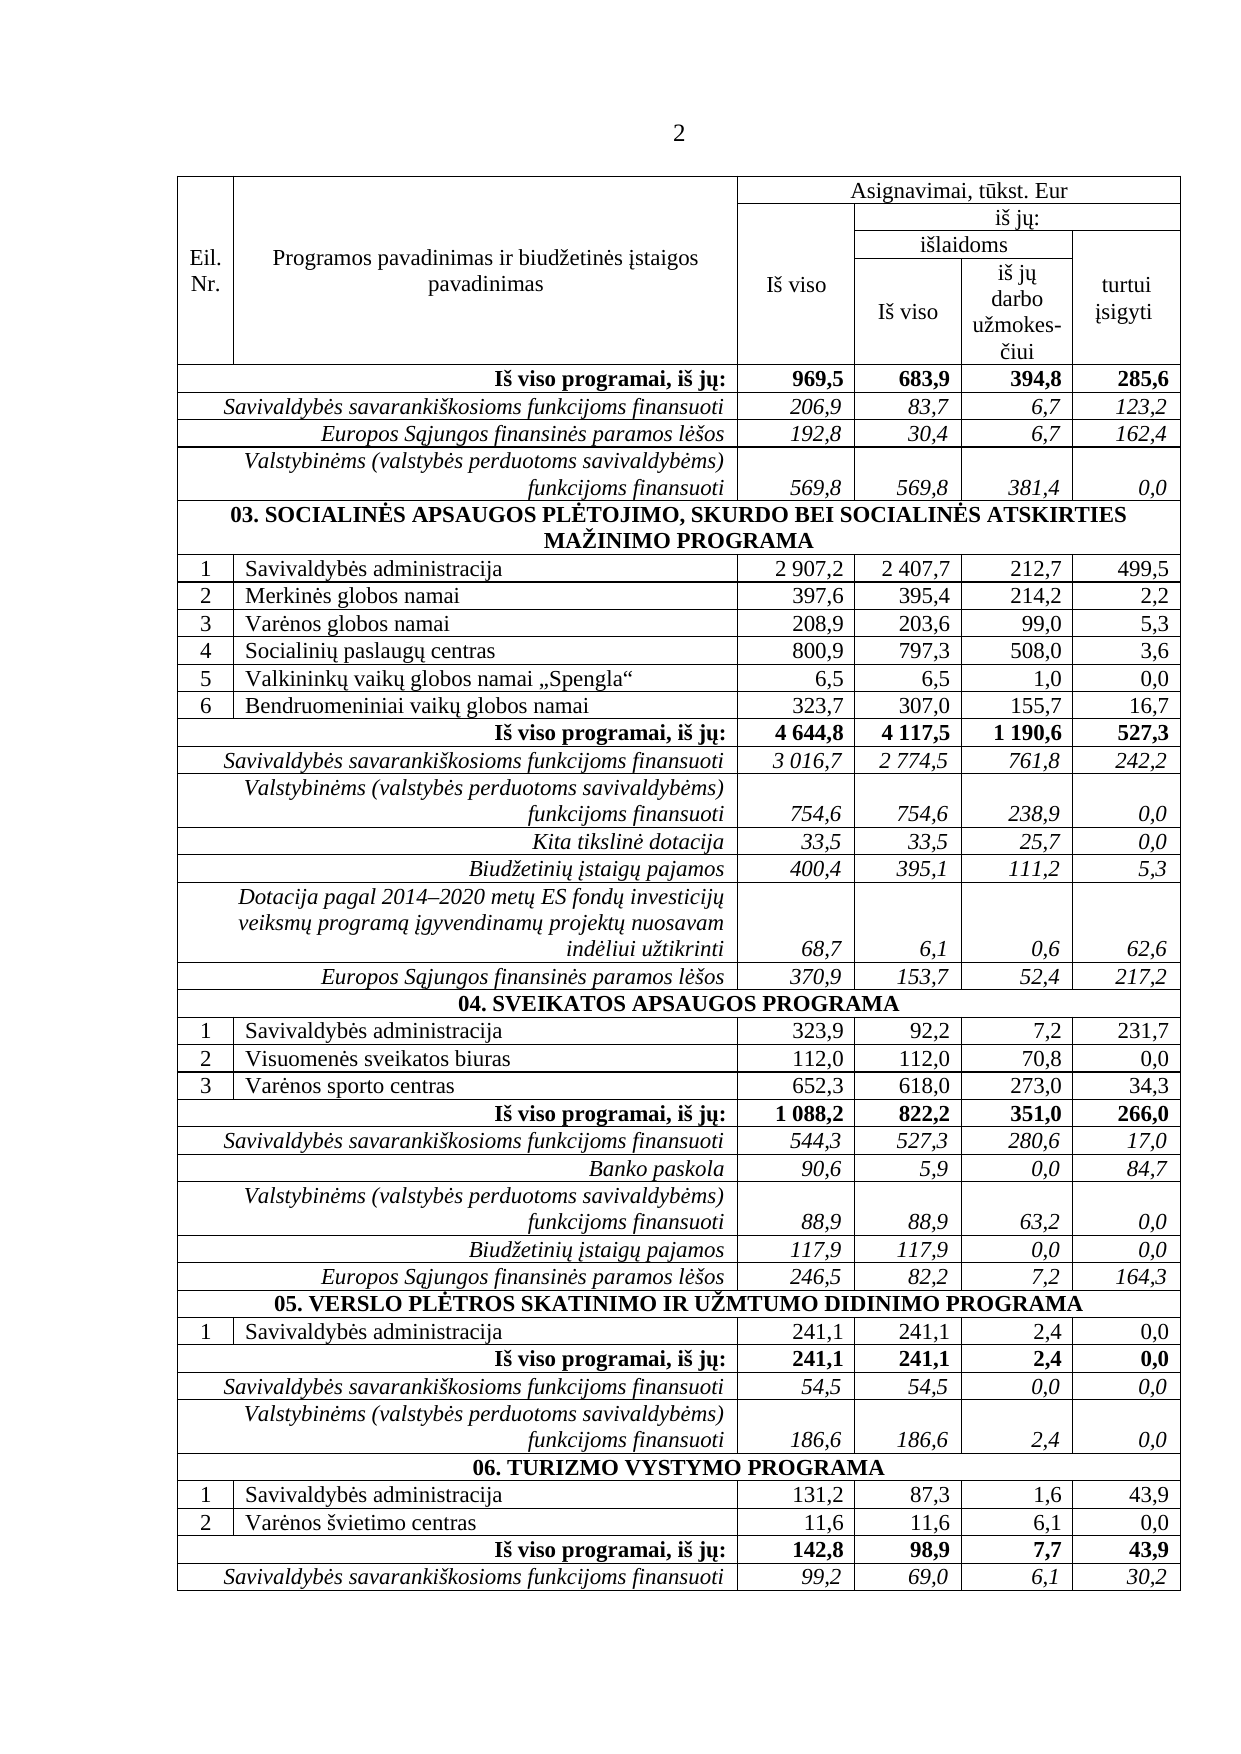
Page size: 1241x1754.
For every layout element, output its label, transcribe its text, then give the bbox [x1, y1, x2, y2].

table_cell Varėnos švietimo centras [234, 1509, 737, 1535]
table_cell 7,7 [962, 1536, 1072, 1562]
table_cell 381,4 [962, 448, 1072, 500]
table_cell 30,4 [855, 420, 961, 446]
table_cell Biudžetinių įstaigų pajamos [178, 1236, 737, 1262]
table_cell 142,8 [738, 1536, 854, 1562]
table_cell Kita tikslinė dotacija [178, 828, 737, 854]
table_cell 323,7 [738, 692, 854, 718]
table_header Programos pavadinimas ir biudžetinės įstaigos pavadinimas [234, 177, 737, 364]
table_cell 5,3 [1073, 855, 1180, 882]
table_cell 266,0 [1073, 1100, 1180, 1126]
table_cell 400,4 [738, 855, 854, 882]
table_cell 208,9 [738, 610, 854, 636]
table_cell 395,4 [855, 583, 961, 609]
table_cell Iš viso programai, iš jų: [178, 1100, 737, 1126]
table_cell 0,0 [1073, 1236, 1180, 1262]
table_cell Merkinės globos namai [234, 583, 737, 609]
table_cell 70,8 [962, 1045, 1072, 1071]
table_cell 0,0 [962, 1155, 1072, 1181]
table_cell Savivaldybės savarankiškosioms funkcijoms finansuoti [178, 1373, 737, 1399]
table_cell Valstybinėms (valstybės perduotoms savivaldybėms) funkcijoms finansuoti [178, 448, 737, 500]
table_cell 112,0 [855, 1045, 961, 1071]
table_cell 30,2 [1073, 1564, 1180, 1590]
table_cell 3 [178, 610, 233, 636]
table_cell 3,6 [1073, 637, 1180, 663]
table_cell 99,0 [962, 610, 1072, 636]
table_cell 6,7 [962, 420, 1072, 446]
table_cell 7,2 [962, 1018, 1072, 1044]
table_cell 2,4 [962, 1345, 1072, 1372]
table_cell 117,9 [738, 1236, 854, 1262]
table_cell 2,2 [1073, 583, 1180, 609]
table_cell 2 407,7 [855, 555, 961, 581]
table_cell 4 117,5 [855, 719, 961, 746]
table_cell 0,0 [1073, 1373, 1180, 1399]
table_cell 98,9 [855, 1536, 961, 1562]
table_cell 83,7 [855, 393, 961, 419]
table_cell 6 [178, 692, 233, 718]
table_cell 84,7 [1073, 1155, 1180, 1181]
table_cell Savivaldybės savarankiškosioms funkcijoms finansuoti [178, 1564, 737, 1590]
table_cell Savivaldybės administracija [234, 555, 737, 581]
table_cell 6,5 [738, 665, 854, 691]
table_cell 969,5 [738, 365, 854, 392]
table_cell 1,6 [962, 1481, 1072, 1508]
table_cell 1 190,6 [962, 719, 1072, 746]
table_cell 246,5 [738, 1263, 854, 1289]
table_cell 1 088,2 [738, 1100, 854, 1126]
table_cell 0,0 [1073, 665, 1180, 691]
table_cell Bendruomeniniai vaikų globos namai [234, 692, 737, 718]
table_cell 0,0 [1073, 1182, 1180, 1235]
table_cell Socialinių paslaugų centras [234, 637, 737, 663]
table_cell 87,3 [855, 1481, 961, 1508]
table_cell 761,8 [962, 747, 1072, 773]
table_cell 3 [178, 1073, 233, 1099]
table_cell 2,4 [962, 1400, 1072, 1453]
table_cell 307,0 [855, 692, 961, 718]
table_header Asignavimai, tūkst. Eur [738, 177, 1180, 203]
table_cell Valstybinėms (valstybės perduotoms savivaldybėms) funkcijoms finansuoti [178, 1400, 737, 1453]
table_cell 90,6 [738, 1155, 854, 1181]
table_cell 153,7 [855, 963, 961, 989]
table_cell 212,7 [962, 555, 1072, 581]
table_cell 241,1 [855, 1345, 961, 1372]
table_cell 33,5 [738, 828, 854, 854]
table_cell 280,6 [962, 1127, 1072, 1153]
table_cell 217,2 [1073, 963, 1180, 989]
table_cell 6,1 [855, 883, 961, 962]
table_cell Dotacija pagal 2014–2020 metų ES fondų investicijų veiksmų programą įgyvendinamų projektų nuosavam indėliui užtikrinti [178, 883, 737, 962]
table_cell 527,3 [855, 1127, 961, 1153]
table_cell 754,6 [855, 774, 961, 827]
table_cell Varėnos sporto centras [234, 1073, 737, 1099]
table_cell 0,0 [1073, 448, 1180, 500]
table_cell 397,6 [738, 583, 854, 609]
table_cell 131,2 [738, 1481, 854, 1508]
table_cell Iš viso [738, 204, 854, 364]
table_cell 395,1 [855, 855, 961, 882]
table_cell 797,3 [855, 637, 961, 663]
table_cell 6,1 [962, 1509, 1072, 1535]
table_cell 323,9 [738, 1018, 854, 1044]
table_cell 206,9 [738, 393, 854, 419]
table_cell 68,7 [738, 883, 854, 962]
table_cell 7,2 [962, 1263, 1072, 1289]
table_cell 112,0 [738, 1045, 854, 1071]
table_cell 186,6 [738, 1400, 854, 1453]
table_header Eil. Nr. [178, 177, 233, 364]
table_cell 88,9 [738, 1182, 854, 1235]
table_cell išlaidoms [855, 231, 1072, 258]
table_cell 0,0 [1073, 774, 1180, 827]
table_cell iš jų darbo užmokes-čiui [962, 259, 1072, 364]
table_cell 499,5 [1073, 555, 1180, 581]
table_cell 0,0 [962, 1373, 1072, 1399]
table_cell 5,9 [855, 1155, 961, 1181]
table_cell 2 774,5 [855, 747, 961, 773]
table_cell 82,2 [855, 1263, 961, 1289]
table_cell 0,0 [962, 1236, 1072, 1262]
table_cell 16,7 [1073, 692, 1180, 718]
table_cell 117,9 [855, 1236, 961, 1262]
table_cell 54,5 [855, 1373, 961, 1399]
table_cell 569,8 [855, 448, 961, 500]
table_cell 186,6 [855, 1400, 961, 1453]
table_cell 1 [178, 1318, 233, 1344]
table_cell 33,5 [855, 828, 961, 854]
table_cell 62,6 [1073, 883, 1180, 962]
table_cell 11,6 [855, 1509, 961, 1535]
table_cell 351,0 [962, 1100, 1072, 1126]
table_cell 99,2 [738, 1564, 854, 1590]
table_cell 1,0 [962, 665, 1072, 691]
table_cell Savivaldybės administracija [234, 1018, 737, 1044]
table_cell 822,2 [855, 1100, 961, 1126]
table_cell Savivaldybės savarankiškosioms funkcijoms finansuoti [178, 747, 737, 773]
table_cell 800,9 [738, 637, 854, 663]
table_cell 03. SOCIALINĖS APSAUGOS PLĖTOJIMO, SKURDO BEI SOCIALINĖS ATSKIRTIES MAŽINIMO PROGRAMA [178, 501, 1180, 554]
table_cell 394,8 [962, 365, 1072, 392]
table_cell Savivaldybės savarankiškosioms funkcijoms finansuoti [178, 393, 737, 419]
table_cell 92,2 [855, 1018, 961, 1044]
table_cell Europos Sąjungos finansinės paramos lėšos [178, 1263, 737, 1289]
table_cell 6,1 [962, 1564, 1072, 1590]
table_cell 241,1 [738, 1318, 854, 1344]
table_cell 11,6 [738, 1509, 854, 1535]
table_cell 164,3 [1073, 1263, 1180, 1289]
table_cell 2,4 [962, 1318, 1072, 1344]
table_cell Valkininkų vaikų globos namai „Spengla“ [234, 665, 737, 691]
table_cell 05. VERSLO PLĖTROS SKATINIMO IR UŽMTUMO DIDINIMO PROGRAMA [178, 1291, 1180, 1317]
table_cell 2 907,2 [738, 555, 854, 581]
table_cell 43,9 [1073, 1536, 1180, 1562]
table_cell 34,3 [1073, 1073, 1180, 1099]
table_cell 4 644,8 [738, 719, 854, 746]
table_cell 6,7 [962, 393, 1072, 419]
table_cell iš jų: [855, 204, 1180, 230]
table_cell Valstybinėms (valstybės perduotoms savivaldybėms) funkcijoms finansuoti [178, 774, 737, 827]
table_cell 370,9 [738, 963, 854, 989]
table_cell 54,5 [738, 1373, 854, 1399]
table_cell Banko paskola [178, 1155, 737, 1181]
table_cell 569,8 [738, 448, 854, 500]
table_cell 162,4 [1073, 420, 1180, 446]
table_cell Savivaldybės administracija [234, 1318, 737, 1344]
table_cell Iš viso programai, iš jų: [178, 365, 737, 392]
table_cell Iš viso programai, iš jų: [178, 719, 737, 746]
table_cell 683,9 [855, 365, 961, 392]
table_cell 155,7 [962, 692, 1072, 718]
table_cell 69,0 [855, 1564, 961, 1590]
table_cell 652,3 [738, 1073, 854, 1099]
table_cell Biudžetinių įstaigų pajamos [178, 855, 737, 882]
table_cell 04. SVEIKATOS APSAUGOS PROGRAMA [178, 990, 1180, 1017]
table_cell 3 016,7 [738, 747, 854, 773]
table_cell 1 [178, 1018, 233, 1044]
table_cell 214,2 [962, 583, 1072, 609]
table_cell Savivaldybės administracija [234, 1481, 737, 1508]
table_cell 6,5 [855, 665, 961, 691]
table_cell Visuomenės sveikatos biuras [234, 1045, 737, 1071]
table_cell Varėnos globos namai [234, 610, 737, 636]
table_cell Savivaldybės savarankiškosioms funkcijoms finansuoti [178, 1127, 737, 1153]
table_cell Valstybinėms (valstybės perduotoms savivaldybėms) funkcijoms finansuoti [178, 1182, 737, 1235]
table_cell 242,2 [1073, 747, 1180, 773]
table_cell Europos Sąjungos finansinės paramos lėšos [234, 420, 737, 446]
table_cell 43,9 [1073, 1481, 1180, 1508]
table_cell 273,0 [962, 1073, 1072, 1099]
table_cell 0,0 [1073, 828, 1180, 854]
table_cell 111,2 [962, 855, 1072, 882]
table_cell 63,2 [962, 1182, 1072, 1235]
table_cell 1 [178, 1481, 233, 1508]
table_cell Iš viso programai, iš jų: [178, 1536, 737, 1562]
table_cell 06. TURIZMO VYSTYMO PROGRAMA [178, 1454, 1180, 1480]
table_cell 241,1 [738, 1345, 854, 1372]
table_cell 4 [178, 637, 233, 663]
table_cell [178, 420, 234, 446]
table_cell 123,2 [1073, 393, 1180, 419]
table_cell 2 [178, 1045, 233, 1071]
table_cell 5,3 [1073, 610, 1180, 636]
table_cell 0,0 [1073, 1318, 1180, 1344]
table_cell 241,1 [855, 1318, 961, 1344]
table_cell 754,6 [738, 774, 854, 827]
table_cell 0,0 [1073, 1400, 1180, 1453]
table_cell 52,4 [962, 963, 1072, 989]
table_cell 544,3 [738, 1127, 854, 1153]
table_cell 285,6 [1073, 365, 1180, 392]
table_cell 2 [178, 1509, 233, 1535]
table_cell 2 [178, 583, 233, 609]
table_cell Iš viso [855, 259, 961, 364]
table_cell 618,0 [855, 1073, 961, 1099]
table_cell Europos Sąjungos finansinės paramos lėšos [178, 963, 737, 989]
table_cell 25,7 [962, 828, 1072, 854]
table_cell 0,0 [1073, 1509, 1180, 1535]
table_cell 192,8 [738, 420, 854, 446]
table_cell 231,7 [1073, 1018, 1180, 1044]
table_cell Iš viso programai, iš jų: [178, 1345, 737, 1372]
table_cell 5 [178, 665, 233, 691]
table_cell 527,3 [1073, 719, 1180, 746]
table_cell 0,0 [1073, 1345, 1180, 1372]
table_cell turtui įsigyti [1073, 231, 1180, 364]
table_cell 0,0 [1073, 1045, 1180, 1071]
table_cell 1 [178, 555, 233, 581]
table_cell 0,6 [962, 883, 1072, 962]
table_cell 203,6 [855, 610, 961, 636]
table_cell 508,0 [962, 637, 1072, 663]
table_cell 88,9 [855, 1182, 961, 1235]
table_cell 17,0 [1073, 1127, 1180, 1153]
table_cell 238,9 [962, 774, 1072, 827]
